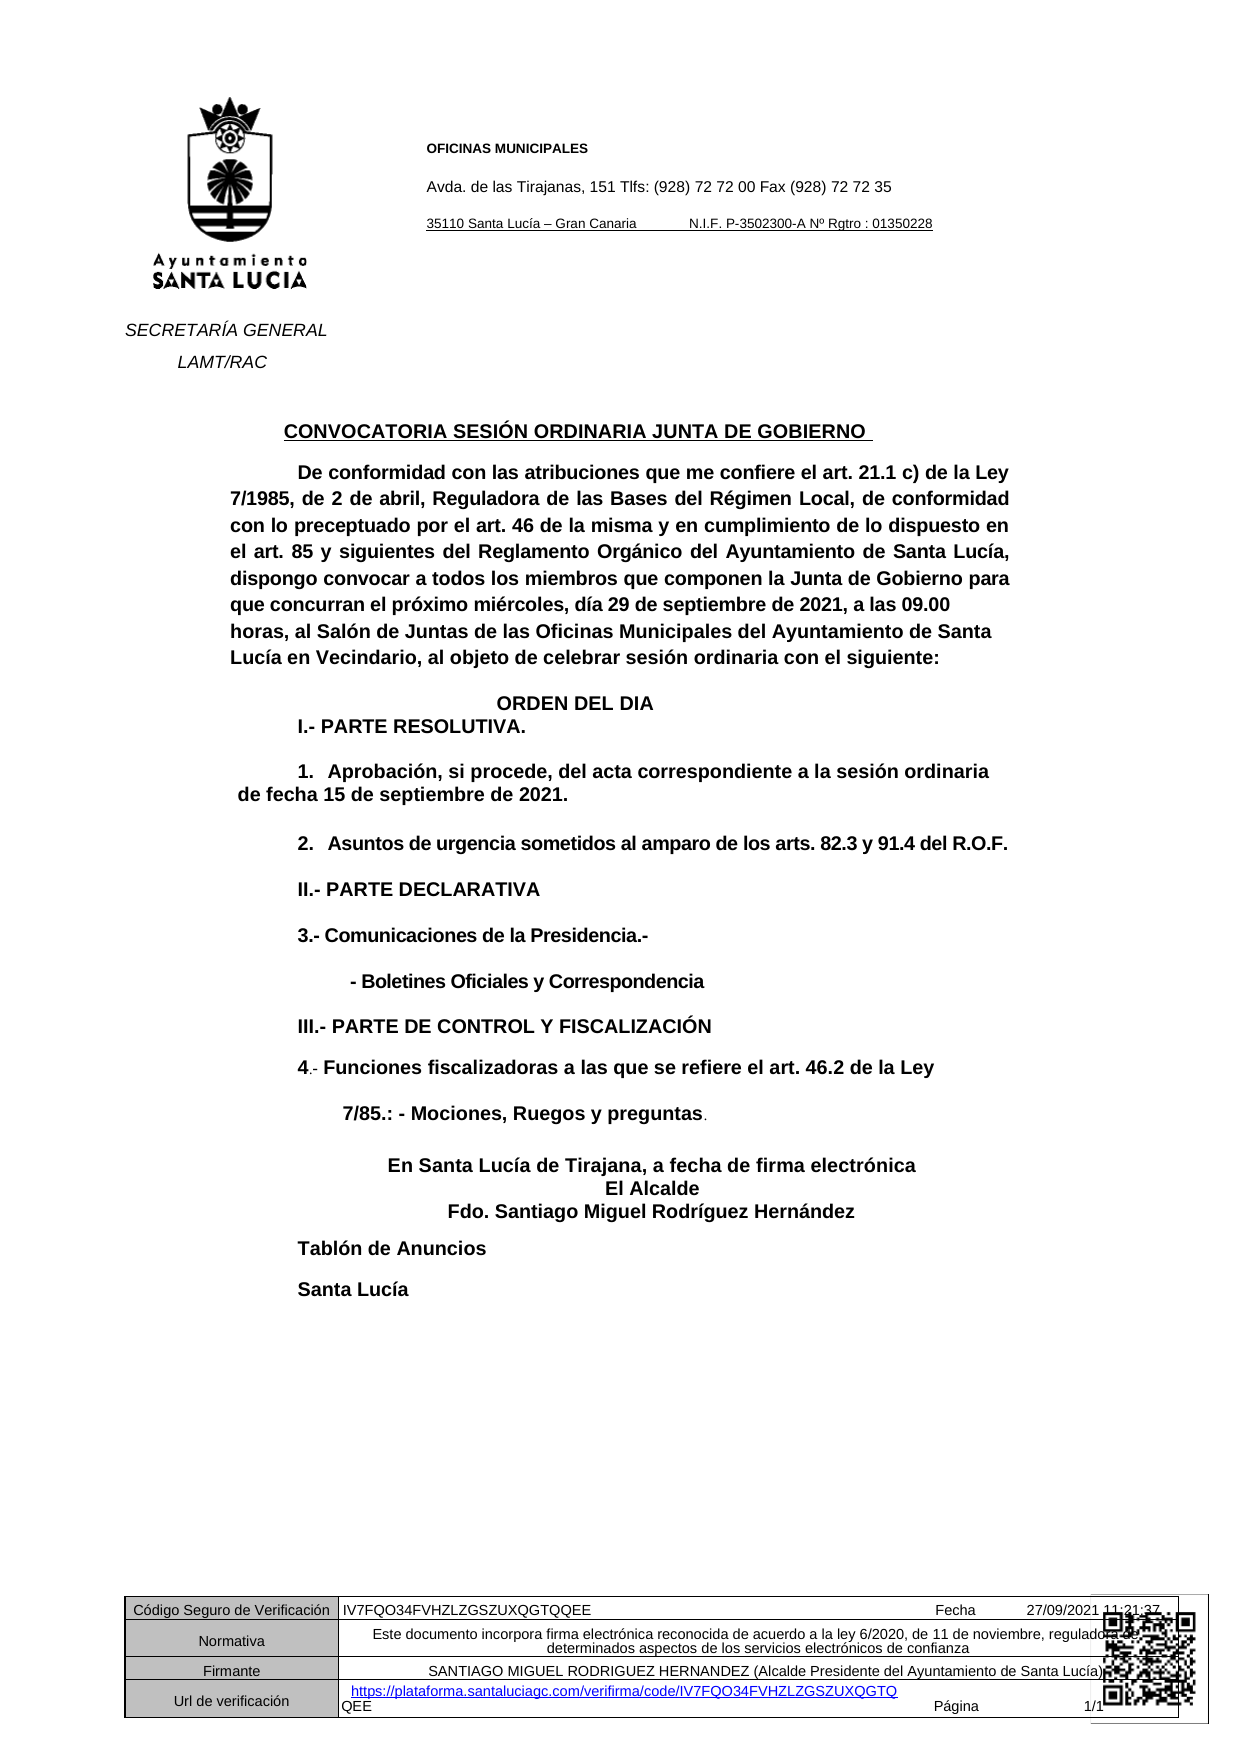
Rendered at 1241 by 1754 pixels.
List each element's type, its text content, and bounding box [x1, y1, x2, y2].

text - Boletines Oficiales y Correspondencia [350, 972, 1025, 992]
text En Santa Lucía de Tirajana, a fecha de firma electrónica [387, 1156, 1025, 1176]
text De conformidad con las atribuciones que me confiere el art. 21.1 c) de la Ley 7/1985, de 2 de abril, Reguladora de las Bases del Régimen Local, de conformidad con lo preceptuado por el art. 46 de la misma y en cumplimiento de lo dispuesto en el art. 85 y siguientes del Reglamento Orgánico del Ayuntamiento de Santa Lucía, dispongo convocar a todos los miembros que componen la Junta de Gobierno para que concurran el próximo miércoles, día 29 de septiembre de 2021, a las 09.00 [230, 458, 1010, 617]
table_cell SANTIAGO MIGUEL RODRIGUEZ HERNANDEZ (Alcalde Presidente del Ayuntamiento de Santa Lucía) [339, 1657, 1090, 1679]
table_header Código Seguro de Verificación [126, 1597, 338, 1619]
table_cell Normativa [126, 1620, 338, 1656]
picture [1090, 1597, 1178, 1619]
text horas, al Salón de Juntas de las Oficinas Municipales del Ayuntamiento de Santa Lucía en Vecindario, al objeto de celebrar sesión ordinaria con el siguiente: [230, 617, 1010, 670]
text 4 Funciones fiscalizadoras a las que se refiere el art. 46.2 de la Ley 7/85.: - Mociones, Ruegos y preguntas [297, 1038, 965, 1130]
text III.- PARTE DE CONTROL Y FISCALIZACIÓN [297, 1015, 1025, 1038]
picture [1090, 1594, 1209, 1724]
text El Alcalde [605, 1180, 1025, 1199]
picture [1090, 1620, 1178, 1656]
picture [1090, 1680, 1178, 1717]
list Aprobación, si procede, del acta correspondiente a la sesión ordinaria de fecha 15 de septiembre de 2021. [237, 761, 1010, 807]
table_cell Url de verificación [126, 1680, 338, 1717]
table_header [125, 96, 306, 289]
table_cell Este documento incorpora firma electrónica reconocida de acuerdo a la ley 6/2020, de 11 de noviembre, reguladora de determinados aspectos de los servicios electrónicos de confianza [339, 1620, 1090, 1656]
table_cell https://plataforma.santaluciagc.com/verifirma/code/IV7FQO34FVHZLZGSZUXQGTQ QEE Página 1/1 [339, 1680, 1090, 1717]
table_header IV7FQO34FVHZLZGSZUXQGTQQEE Fecha 27/09/2021 11:21:37 [339, 1597, 1090, 1619]
picture [153, 97, 307, 289]
table_header OFICINAS MUNICIPALES Avda. de las Tirajanas, 151 Tlfs: (928) 72 72 00 Fax (928) 72 72 35 35110 Santa Lucía – Gran Canaria N.I.F. P-3502300-A Nº Rgtro : 01350228 [306, 96, 1025, 289]
text II.- PARTE DECLARATIVA [297, 880, 1025, 900]
text Fdo. Santiago Miguel Rodríguez Hernández [447, 1203, 1025, 1222]
list Asuntos de urgencia sometidos al amparo de los arts. 82.3 y 91.4 del R.O.F. [237, 834, 1025, 854]
text CONVOCATORIA SESIÓN ORDINARIA JUNTA DE GOBIERNO [125, 420, 1025, 444]
picture [1090, 1657, 1178, 1679]
text ORDEN DEL DIA [125, 694, 1025, 714]
text I.- PARTE RESOLUTIVA. [297, 718, 1025, 738]
table_cell Firmante [126, 1657, 338, 1679]
text 3.- Comunicaciones de la Presidencia.- [297, 926, 1025, 946]
text Tablón de Anuncios Santa Lucía [297, 1222, 1025, 1305]
text SECRETARÍA GENERAL LAMT/RAC [125, 311, 1025, 375]
